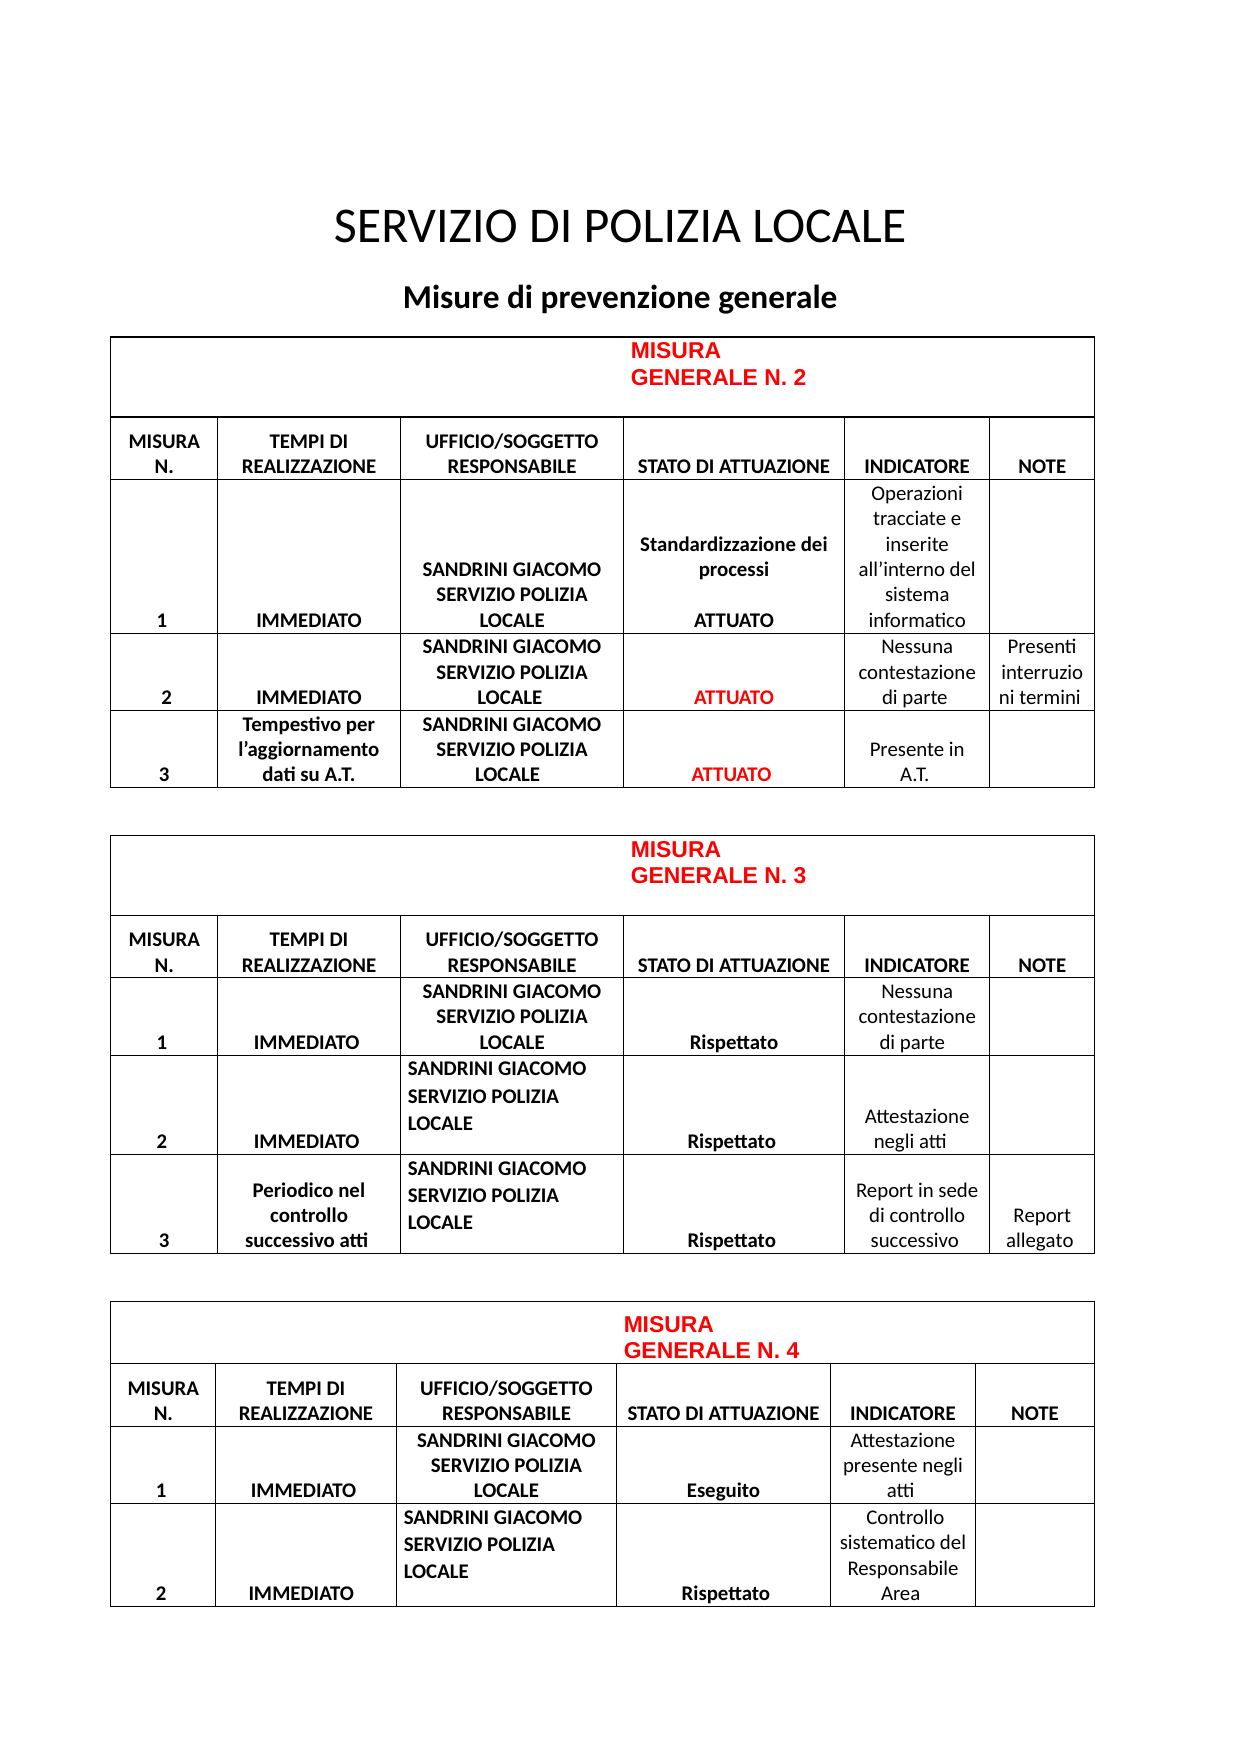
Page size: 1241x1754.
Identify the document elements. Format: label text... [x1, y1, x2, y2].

table_header [215, 1302, 396, 1363]
table_cell 2 [111, 1056, 217, 1154]
table_header [975, 1302, 1094, 1363]
table_header [111, 1302, 215, 1363]
table_cell SANDRINI GIACOMO SERVIZIO POLIZIA LOCALE [401, 1056, 623, 1154]
table_cell Nessuna contestazione di parte [845, 634, 989, 710]
table_cell ATTUATO [624, 634, 844, 710]
table_cell Rispettato [624, 1056, 844, 1154]
table_cell SANDRINI GIACOMO SERVIZIO POLIZIA LOCALE [401, 480, 623, 632]
table_cell Nessuna contestazione di parte [845, 978, 989, 1054]
table_cell IMMEDIATO [218, 480, 400, 632]
table_cell SANDRINI GIACOMO SERVIZIO POLIZIA LOCALE [401, 711, 623, 787]
table_cell NOTE [976, 1364, 1094, 1426]
table_cell IMMEDIATO [218, 634, 400, 710]
table_cell [976, 1427, 1094, 1503]
table_cell NOTE [990, 916, 1094, 977]
table_cell Rispettato [617, 1504, 830, 1606]
table_cell Presenti interruzioni termini [990, 634, 1094, 710]
table_cell 3 [111, 1155, 217, 1253]
table_header [111, 836, 217, 915]
table_cell Attestazione presente negli atti [831, 1427, 975, 1503]
table_cell 2 [111, 634, 217, 710]
table_cell NOTE [990, 418, 1094, 479]
table_cell ATTUATO [624, 711, 844, 787]
table_header [830, 1302, 975, 1363]
table_cell Report allegato [990, 1155, 1094, 1253]
table_cell 1 [111, 480, 217, 632]
table_cell Report in sede di controllo successivo [845, 1155, 989, 1253]
table_cell MISURA N. [111, 1364, 215, 1426]
table_cell INDICATORE [831, 1364, 975, 1426]
table_header [844, 836, 990, 915]
table_header [990, 338, 1094, 416]
table_cell STATO DI ATTUAZIONE [624, 916, 844, 977]
table_cell Presente in A.T. [845, 711, 989, 787]
table_cell 1 [111, 1427, 215, 1503]
table_cell TEMPI DI REALIZZAZIONE [216, 1364, 396, 1426]
table_cell [990, 978, 1094, 1054]
table_header [990, 836, 1094, 915]
table_cell 1 [111, 978, 217, 1054]
table_header [217, 338, 400, 416]
table_cell [976, 1504, 1094, 1606]
table_cell TEMPI DI REALIZZAZIONE [218, 916, 400, 977]
table_header [217, 836, 400, 915]
table_header MISURA GENERALE N. 2 [623, 338, 844, 416]
text Misure di prevenzione generale [118, 276, 1122, 317]
table_cell INDICATORE [845, 418, 989, 479]
table_cell 3 [111, 711, 217, 787]
table_header MISURA GENERALE N. 4 [616, 1302, 830, 1363]
table_header [400, 338, 623, 416]
table_cell 2 [111, 1504, 215, 1606]
table_cell Attestazione negli atti [845, 1056, 989, 1154]
table_cell Rispettato [624, 1155, 844, 1253]
table_cell IMMEDIATO [218, 1056, 400, 1154]
table_cell SANDRINI GIACOMO SERVIZIO POLIZIA LOCALE [401, 1155, 623, 1253]
table_cell Controllo sistematico del Responsabile Area [831, 1504, 975, 1606]
table_cell Rispettato [624, 978, 844, 1054]
table_cell SANDRINI GIACOMO SERVIZIO POLIZIA LOCALE [401, 634, 623, 710]
table_header [396, 1302, 616, 1363]
table_cell Operazioni tracciate e inserite all’interno del sistema informatico [845, 480, 989, 632]
table_cell Standardizzazione dei processi ATTUATO [624, 480, 844, 632]
table_cell Tempestivo per l’aggiornamento dati su A.T. [218, 711, 400, 787]
table_cell Periodico nel controllo successivo atti [218, 1155, 400, 1253]
text SERVIZIO DI POLIZIA LOCALE [118, 194, 1122, 255]
table_header [844, 338, 990, 416]
table_cell SANDRINI GIACOMO SERVIZIO POLIZIA LOCALE [397, 1427, 616, 1503]
table_cell IMMEDIATO [216, 1504, 396, 1606]
table_cell INDICATORE [845, 916, 989, 977]
table_cell STATO DI ATTUAZIONE [624, 418, 844, 479]
table_cell IMMEDIATO [218, 978, 400, 1054]
table_cell STATO DI ATTUAZIONE [617, 1364, 830, 1426]
table_cell [990, 1056, 1094, 1154]
table_cell [990, 711, 1094, 787]
table_cell TEMPI DI REALIZZAZIONE [218, 418, 400, 479]
table_cell UFFICIO/SOGGETTO RESPONSABILE [397, 1364, 616, 1426]
table_cell SANDRINI GIACOMO SERVIZIO POLIZIA LOCALE [401, 978, 623, 1054]
table_header [111, 338, 217, 416]
table_header MISURA GENERALE N. 3 [623, 836, 844, 915]
table_cell [990, 480, 1094, 632]
table_cell IMMEDIATO [216, 1427, 396, 1503]
table_cell MISURA N. [111, 916, 217, 977]
table_cell MISURA N. [111, 418, 217, 479]
table_header [400, 836, 623, 915]
table_cell UFFICIO/SOGGETTO RESPONSABILE [401, 916, 623, 977]
table_cell Eseguito [617, 1427, 830, 1503]
table_cell SANDRINI GIACOMO SERVIZIO POLIZIA LOCALE [397, 1504, 616, 1606]
table_cell UFFICIO/SOGGETTO RESPONSABILE [401, 418, 623, 479]
